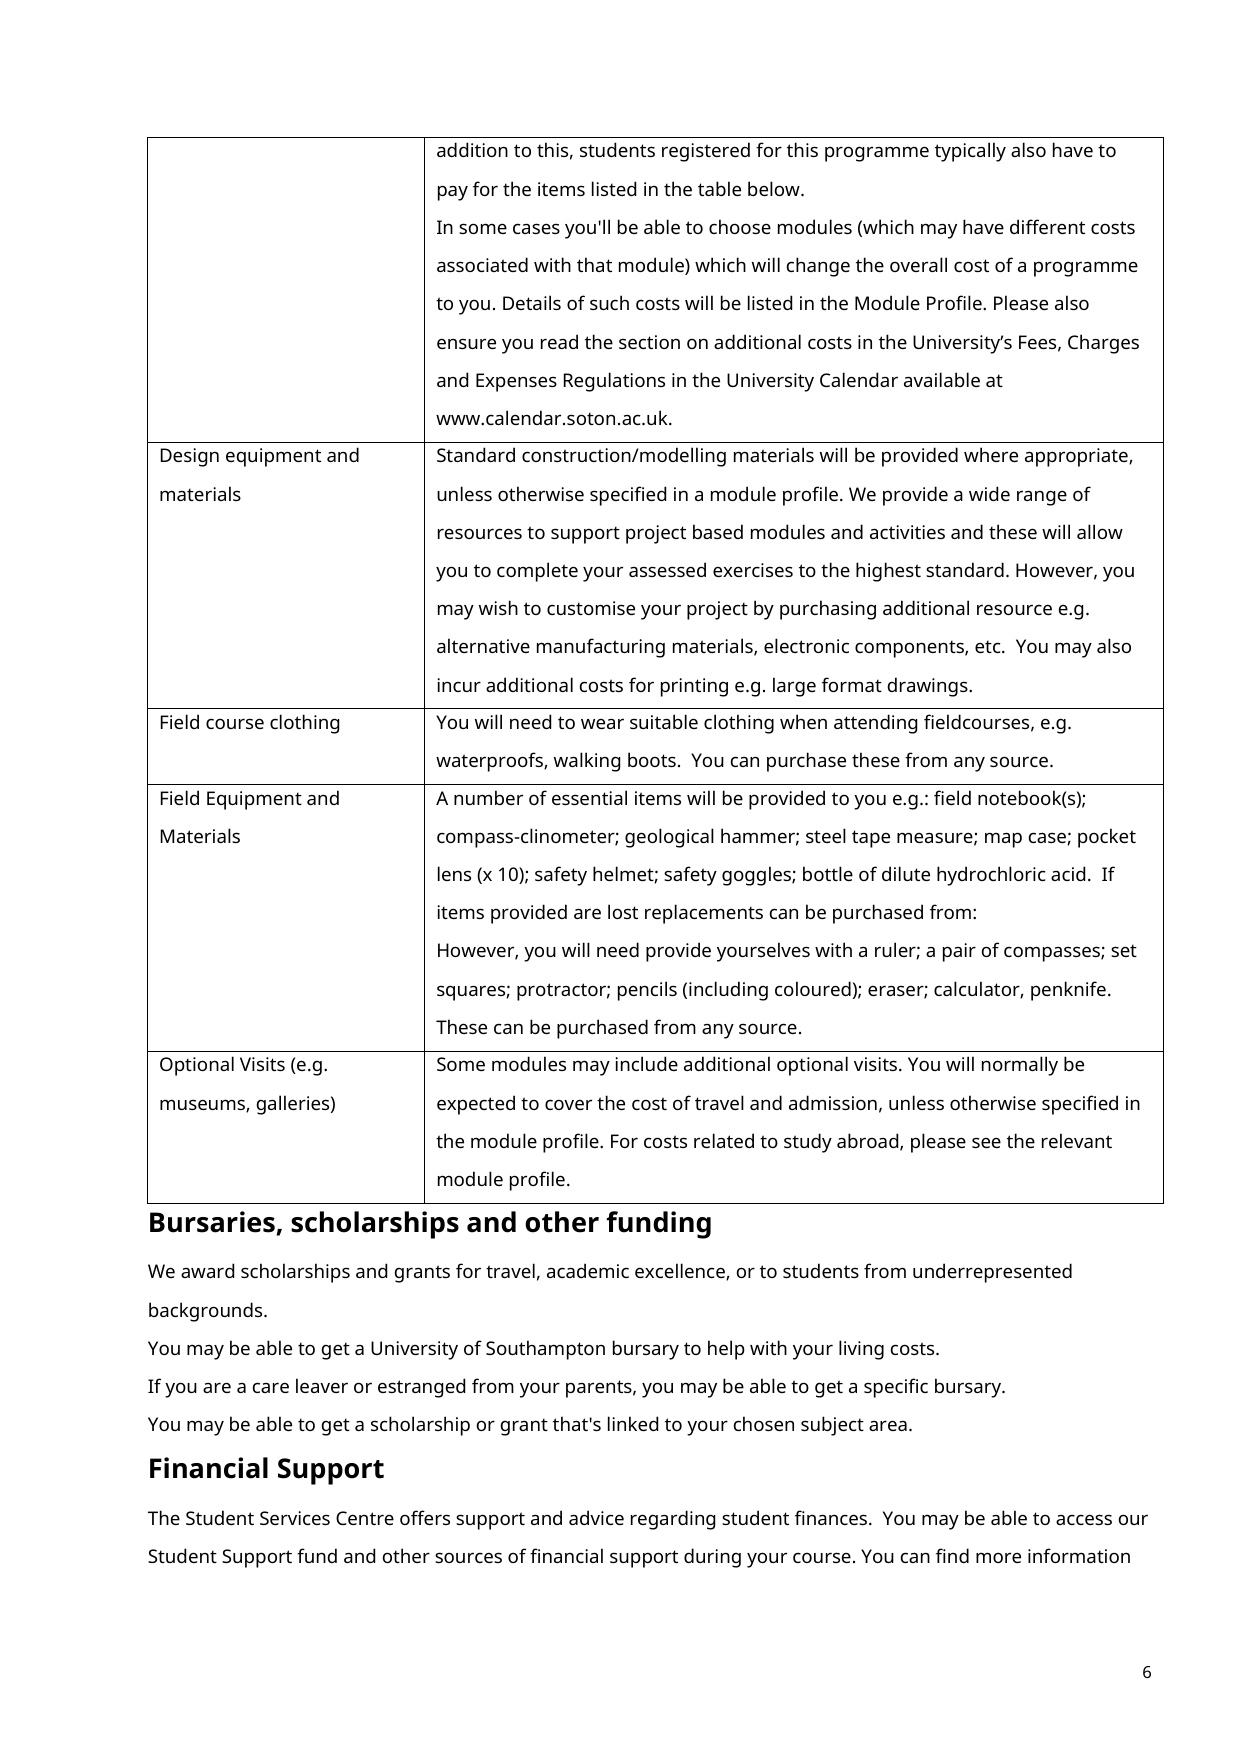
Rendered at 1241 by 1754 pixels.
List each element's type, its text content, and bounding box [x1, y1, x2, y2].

text We award scholarships and grants for travel, academic excellence, or to students from underrepresented backgrounds. [148, 1259, 1152, 1323]
text The Student Services Centre offers support and advice regarding student finances. You may be able to access our Student Support fund and other sources of financial support during your course. You can find more information [148, 1505, 1152, 1569]
table_cell Field course clothing [148, 709, 424, 784]
table_cell [148, 138, 424, 442]
table_cell A number of essential items will be provided to you e.g.: field notebook(s); compass-clinometer; geological hammer; steel tape measure; map case; pocket lens (x 10); safety helmet; safety goggles; bottle of dilute hydrochloric acid. If items provided are lost replacements can be purchased from: However, you will need provide yourselves with a ruler; a pair of compasses; set squares; protractor; pencils (including coloured); eraser; calculator, penknife. These can be purchased from any source. [425, 785, 1163, 1051]
subtitle Financial Support [148, 1450, 1152, 1487]
text If you are a care leaver or estranged from your parents, you may be able to get a specific bursary. [148, 1373, 1152, 1399]
text You may be able to get a University of Southampton bursary to help with your living costs. [148, 1335, 1152, 1361]
table_cell Standard construction/modelling materials will be provided where appropriate, unless otherwise specified in a module profile. We provide a wide range of resources to support project based modules and activities and these will allow you to complete your assessed exercises to the highest standard. However, you may wish to customise your project by purchasing additional resource e.g. alternative manufacturing materials, electronic components, etc. You may also incur additional costs for printing e.g. large format drawings. [425, 443, 1163, 708]
table_cell Optional Visits (e.g. museums, galleries) [148, 1052, 424, 1202]
table_cell Design equipment and materials [148, 443, 424, 708]
table_cell addition to this, students registered for this programme typically also have to pay for the items listed in the table below. In some cases you'll be able to choose modules (which may have different costs associated with that module) which will change the overall cost of a programme to you. Details of such costs will be listed in the Module Profile. Please also ensure you read the section on additional costs in the University’s Fees, Charges and Expenses Regulations in the University Calendar available at www.calendar.soton.ac.uk. [425, 138, 1163, 442]
subtitle Bursaries, scholarships and other funding [148, 1204, 1152, 1240]
table_cell Some modules may include additional optional visits. You will normally be expected to cover the cost of travel and admission, unless otherwise specified in the module profile. For costs related to study abroad, please see the relevant module profile. [425, 1052, 1163, 1202]
table_cell Field Equipment and Materials [148, 785, 424, 1051]
text You may be able to get a scholarship or grant that's linked to your chosen subject area. [148, 1412, 1152, 1437]
table_cell You will need to wear suitable clothing when attending fieldcourses, e.g. waterproofs, walking boots. You can purchase these from any source. [425, 709, 1163, 784]
